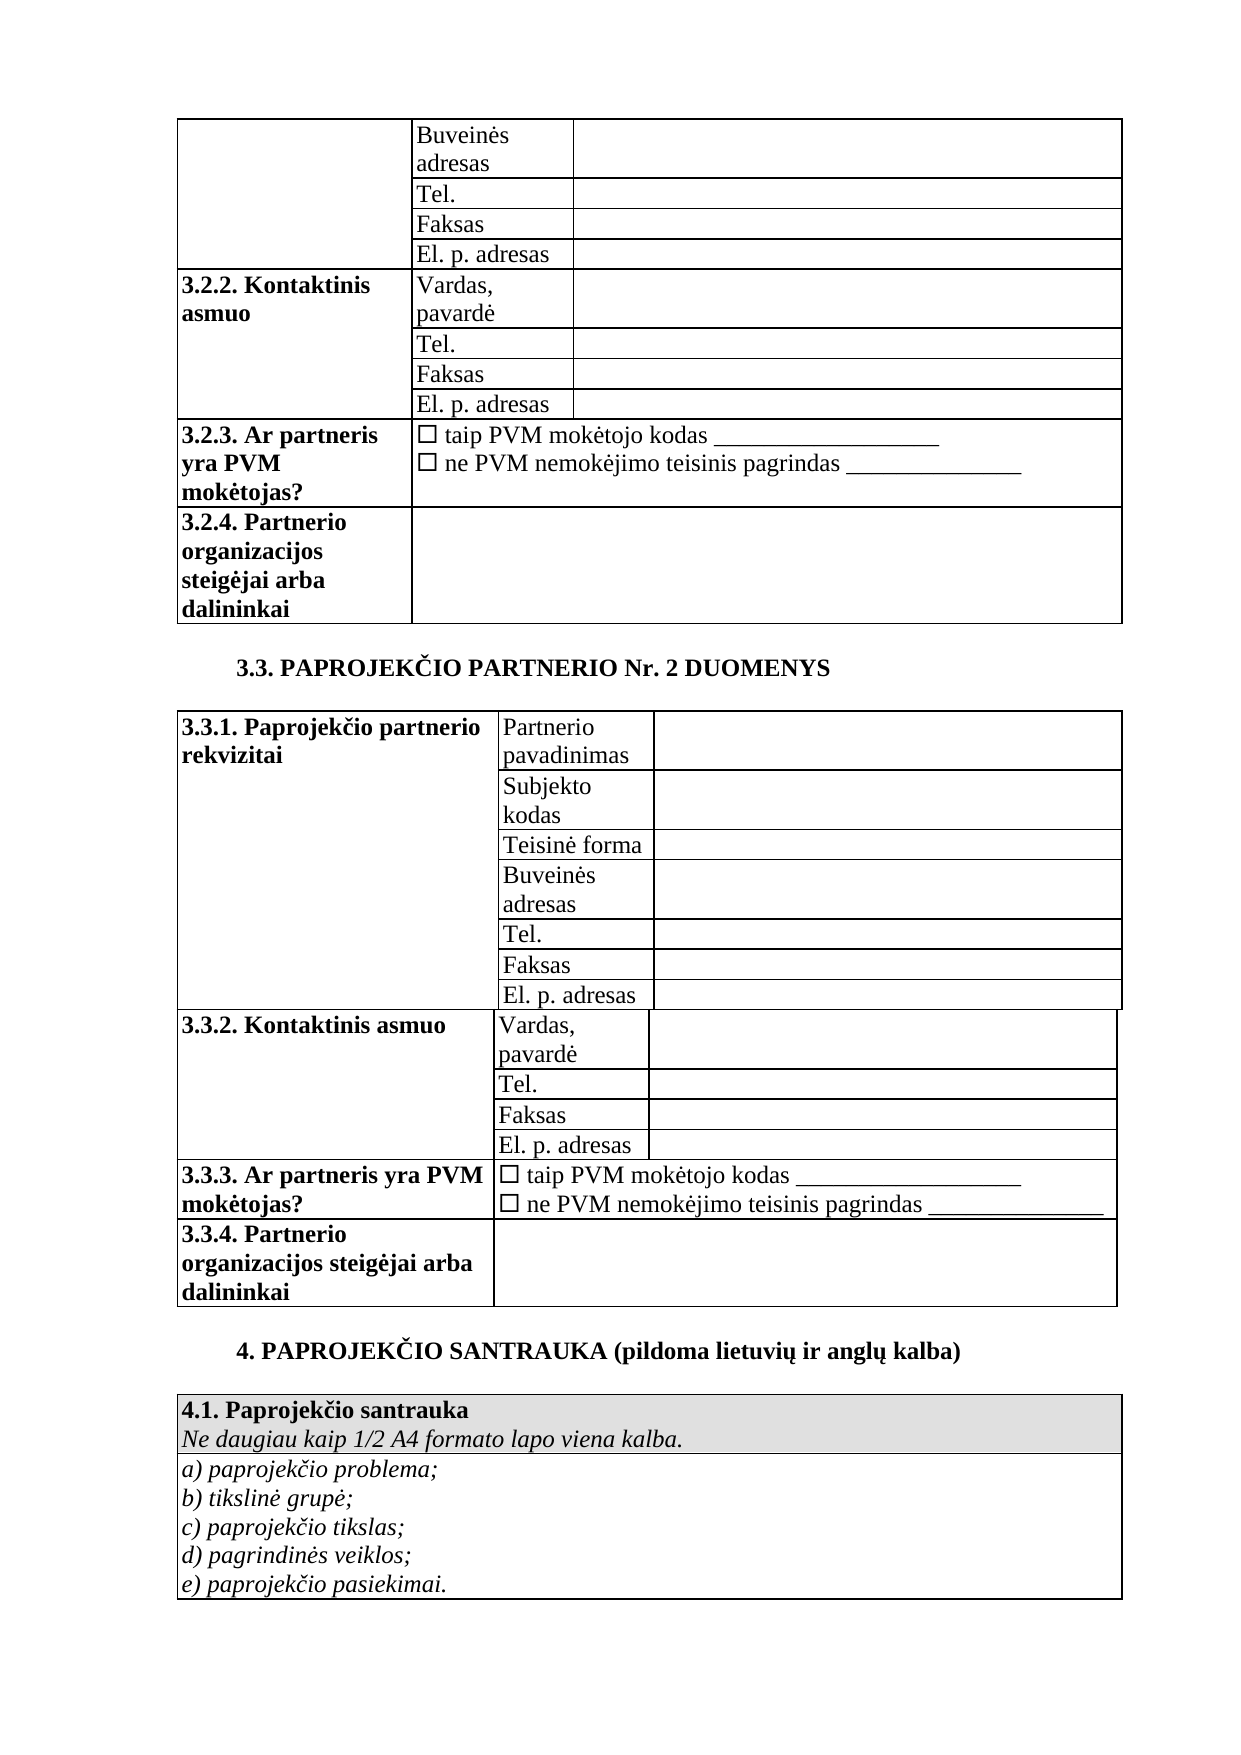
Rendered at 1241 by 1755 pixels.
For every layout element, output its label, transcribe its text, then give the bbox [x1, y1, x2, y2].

table_cell [413, 508, 1121, 622]
table_cell [655, 920, 1121, 948]
table_cell Buveinės adresas [499, 860, 653, 918]
table_header [655, 712, 1121, 769]
table_cell [1118, 1218, 1122, 1306]
table_cell El. p. adresas [413, 240, 573, 268]
table_cell Vardas, pavardė [495, 1010, 648, 1068]
table_cell 3.3.3. Ar partneris yra PVM mokėtojas? [178, 1160, 493, 1218]
table_cell [1118, 1068, 1122, 1098]
table_cell Vardas, pavardė [413, 270, 573, 327]
table_cell [655, 950, 1121, 978]
text 4. PAPROJEKČIO SANTRAUKA (pildoma lietuvių ir anglų kalba) [177, 1336, 1122, 1365]
table_cell 3.2.4. Partnerio organizacijos steigėjai arba dalininkai [178, 508, 411, 622]
table_cell [574, 209, 1121, 238]
table_cell 3.3.4. Partnerio organizacijos steigėjai arba dalininkai [178, 1220, 493, 1306]
table_cell [1118, 1098, 1122, 1128]
table_cell [574, 179, 1121, 207]
table_cell Tel. [495, 1070, 648, 1098]
table_header 4.1. Paprojekčio santrauka Ne daugiau kaip 1/2 A4 formato lapo viena kalba. [178, 1395, 1121, 1452]
table_cell El. p. adresas [499, 980, 653, 1009]
table_cell [1118, 1129, 1122, 1159]
table_cell 3.2.3. Ar partneris yra PVM mokėtojas? [178, 420, 411, 506]
table_cell [650, 1100, 1116, 1128]
table_cell Tel. [413, 329, 573, 357]
table_cell Buveinės adresas [413, 120, 573, 177]
table_cell [650, 1010, 1116, 1068]
table_cell 3.2.2. Kontaktinis asmuo [178, 270, 411, 418]
table_cell [574, 240, 1121, 268]
text 3.3. PAPROJEKČIO PARTNERIO Nr. 2 DUOMENYS [177, 653, 1122, 682]
table_cell [574, 270, 1121, 327]
table_cell [574, 329, 1121, 357]
table_cell [574, 120, 1121, 177]
table_cell El. p. adresas [495, 1130, 648, 1159]
table_header Partnerio pavadinimas [499, 712, 653, 769]
table_cell [655, 980, 1121, 1009]
table_cell [574, 359, 1121, 388]
table_cell [655, 860, 1121, 918]
table_cell [574, 390, 1121, 418]
table_cell [655, 830, 1121, 859]
table_cell [650, 1070, 1116, 1098]
table_cell [655, 771, 1121, 828]
table_cell Faksas [495, 1100, 648, 1128]
table_cell Teisinė forma [499, 830, 653, 859]
table_cell Subjekto kodas [499, 771, 653, 828]
table_cell [] taip PVM mokėtojo kodas __________________ [] ne PVM nemokėjimo teisinis pagrindas ______________ [413, 420, 1121, 506]
table_cell [495, 1220, 1116, 1306]
table_cell Tel. [499, 920, 653, 948]
table_cell Faksas [413, 209, 573, 238]
table_cell [1118, 1159, 1122, 1218]
table_cell Tel. [413, 179, 573, 207]
table_cell [] taip PVM mokėtojo kodas __________________ [] ne PVM nemokėjimo teisinis pagrindas ______________ [495, 1160, 1116, 1218]
table_cell a) paprojekčio problema; b) tikslinė grupė; c) paprojekčio tikslas; d) pagrindinės veiklos; e) paprojekčio pasiekimai. [178, 1454, 1121, 1598]
table_cell Faksas [499, 950, 653, 978]
table_header [178, 120, 411, 268]
table_header 3.3.1. Paprojekčio partnerio rekvizitai [178, 712, 498, 1009]
table_cell [1118, 1010, 1122, 1068]
table_cell 3.3.2. Kontaktinis asmuo [178, 1010, 493, 1159]
table_cell El. p. adresas [413, 390, 573, 418]
table_cell Faksas [413, 359, 573, 388]
table_cell [650, 1130, 1116, 1159]
